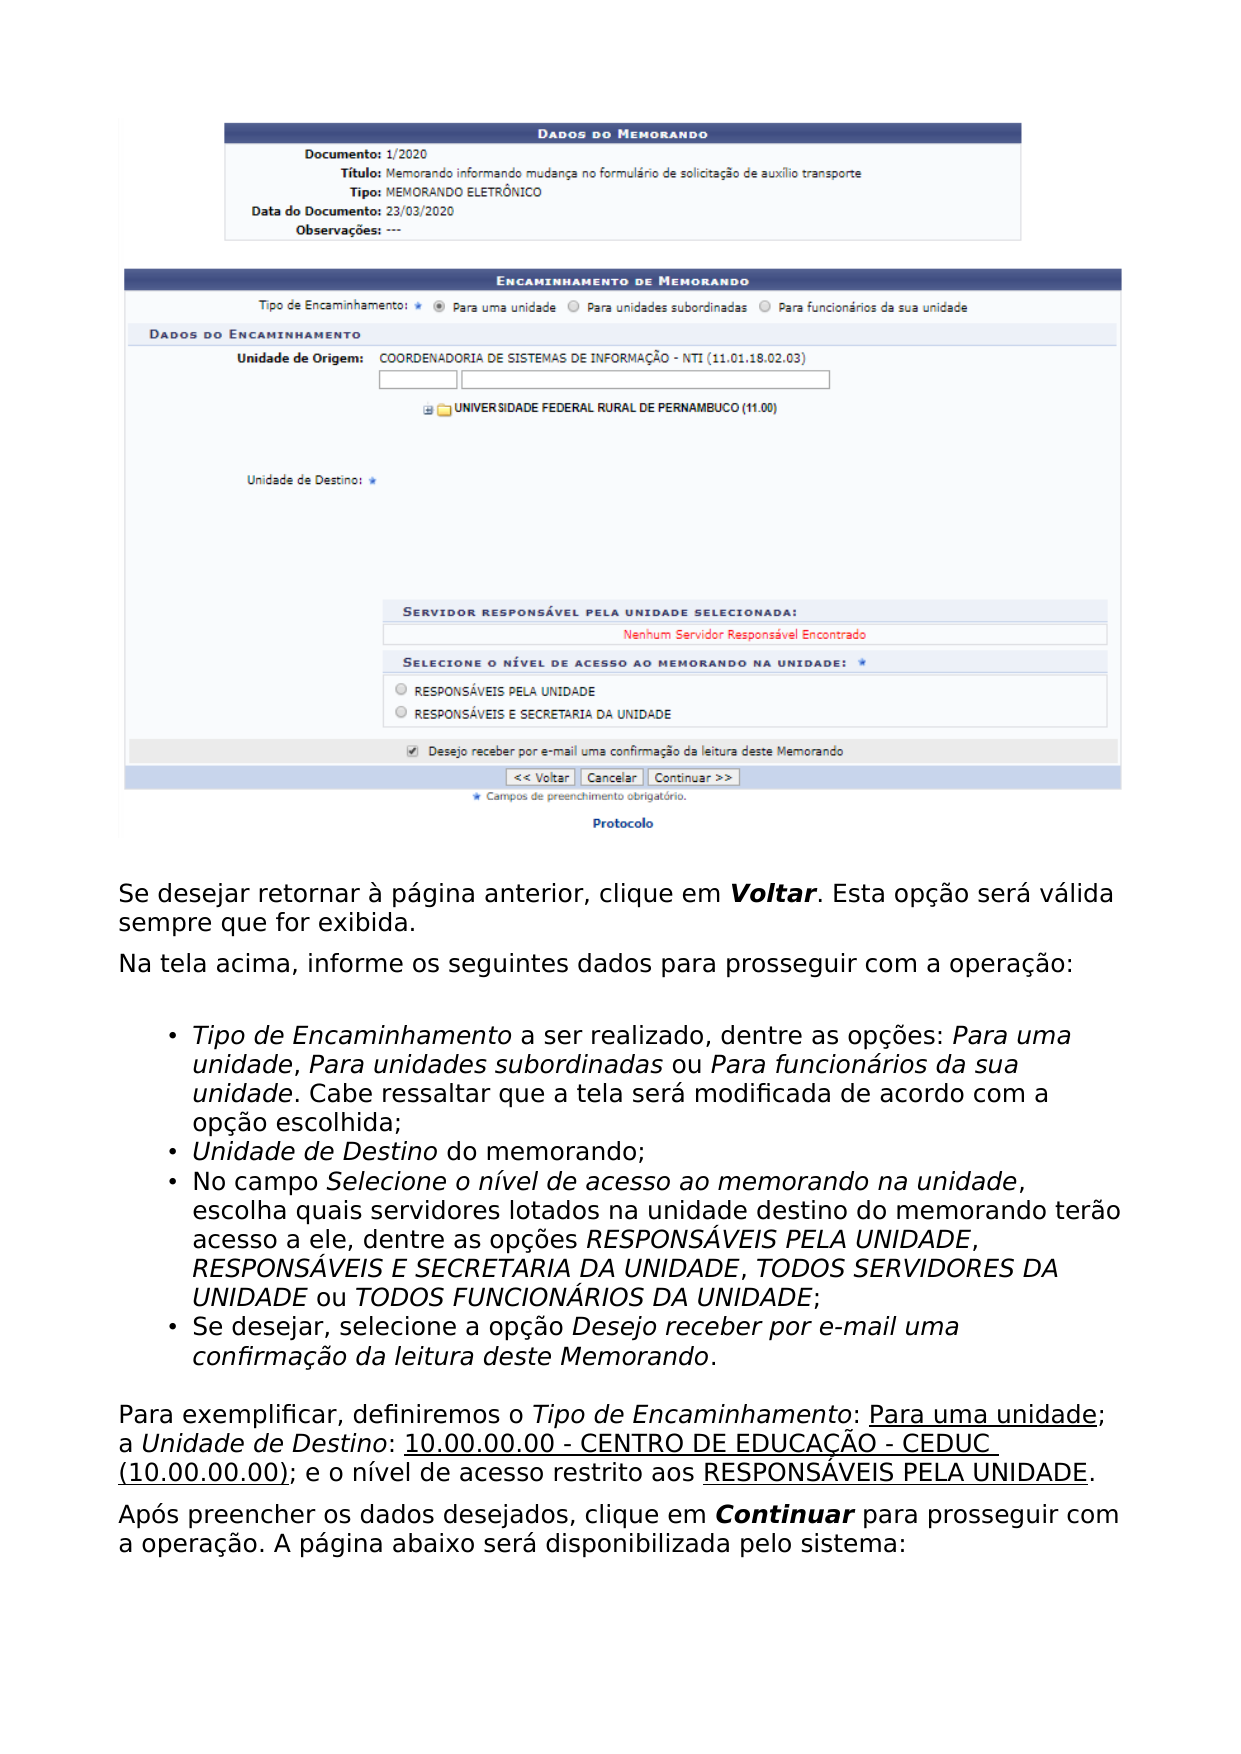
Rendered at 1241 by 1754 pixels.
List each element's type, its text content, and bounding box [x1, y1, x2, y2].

text Para exemplificar, definiremos o Tipo de Encaminhamento: Para uma unidade; a Unidade de Destino: 10.00.00.00 - CENTRO DE EDUCAÇÃO - CEDUC (10.00.00.00); e o nível de acesso restrito aos RESPONSÁVEIS PELA UNIDADE. [118, 1400, 1122, 1488]
picture [118, 118, 1123, 838]
list Unidade de Destino do memorando; [177, 1137, 1122, 1167]
text Se desejar retornar à página anterior, clique em Voltar. Esta opção será válida sempre que for exibida. [118, 879, 1122, 937]
list No campo Selecione o nível de acesso ao memorando na unidade, escolha quais servidores lotados na unidade destino do memorando terão acesso a ele, dentre as opções RESPONSÁVEIS PELA UNIDADE, RESPONSÁVEIS E SECRETARIA DA UNIDADE, TODOS SERVIDORES DA UNIDADE ou TODOS FUNCIONÁRIOS DA UNIDADE; [177, 1167, 1122, 1312]
list Tipo de Encaminhamento a ser realizado, dentre as opções: Para uma unidade, Para unidades subordinadas ou Para funcionários da sua unidade. Cabe ressaltar que a tela será modificada de acordo com a opção escolhida; [177, 1021, 1122, 1137]
list Se desejar, selecione a opção Desejo receber por e-mail uma confirmação da leitura deste Memorando. [177, 1312, 1122, 1371]
text Na tela acima, informe os seguintes dados para prosseguir com a operação: [118, 950, 1122, 979]
text Após preencher os dados desejados, clique em Continuar para prosseguir com a operação. A página abaixo será disponibilizada pelo sistema: [118, 1500, 1122, 1559]
